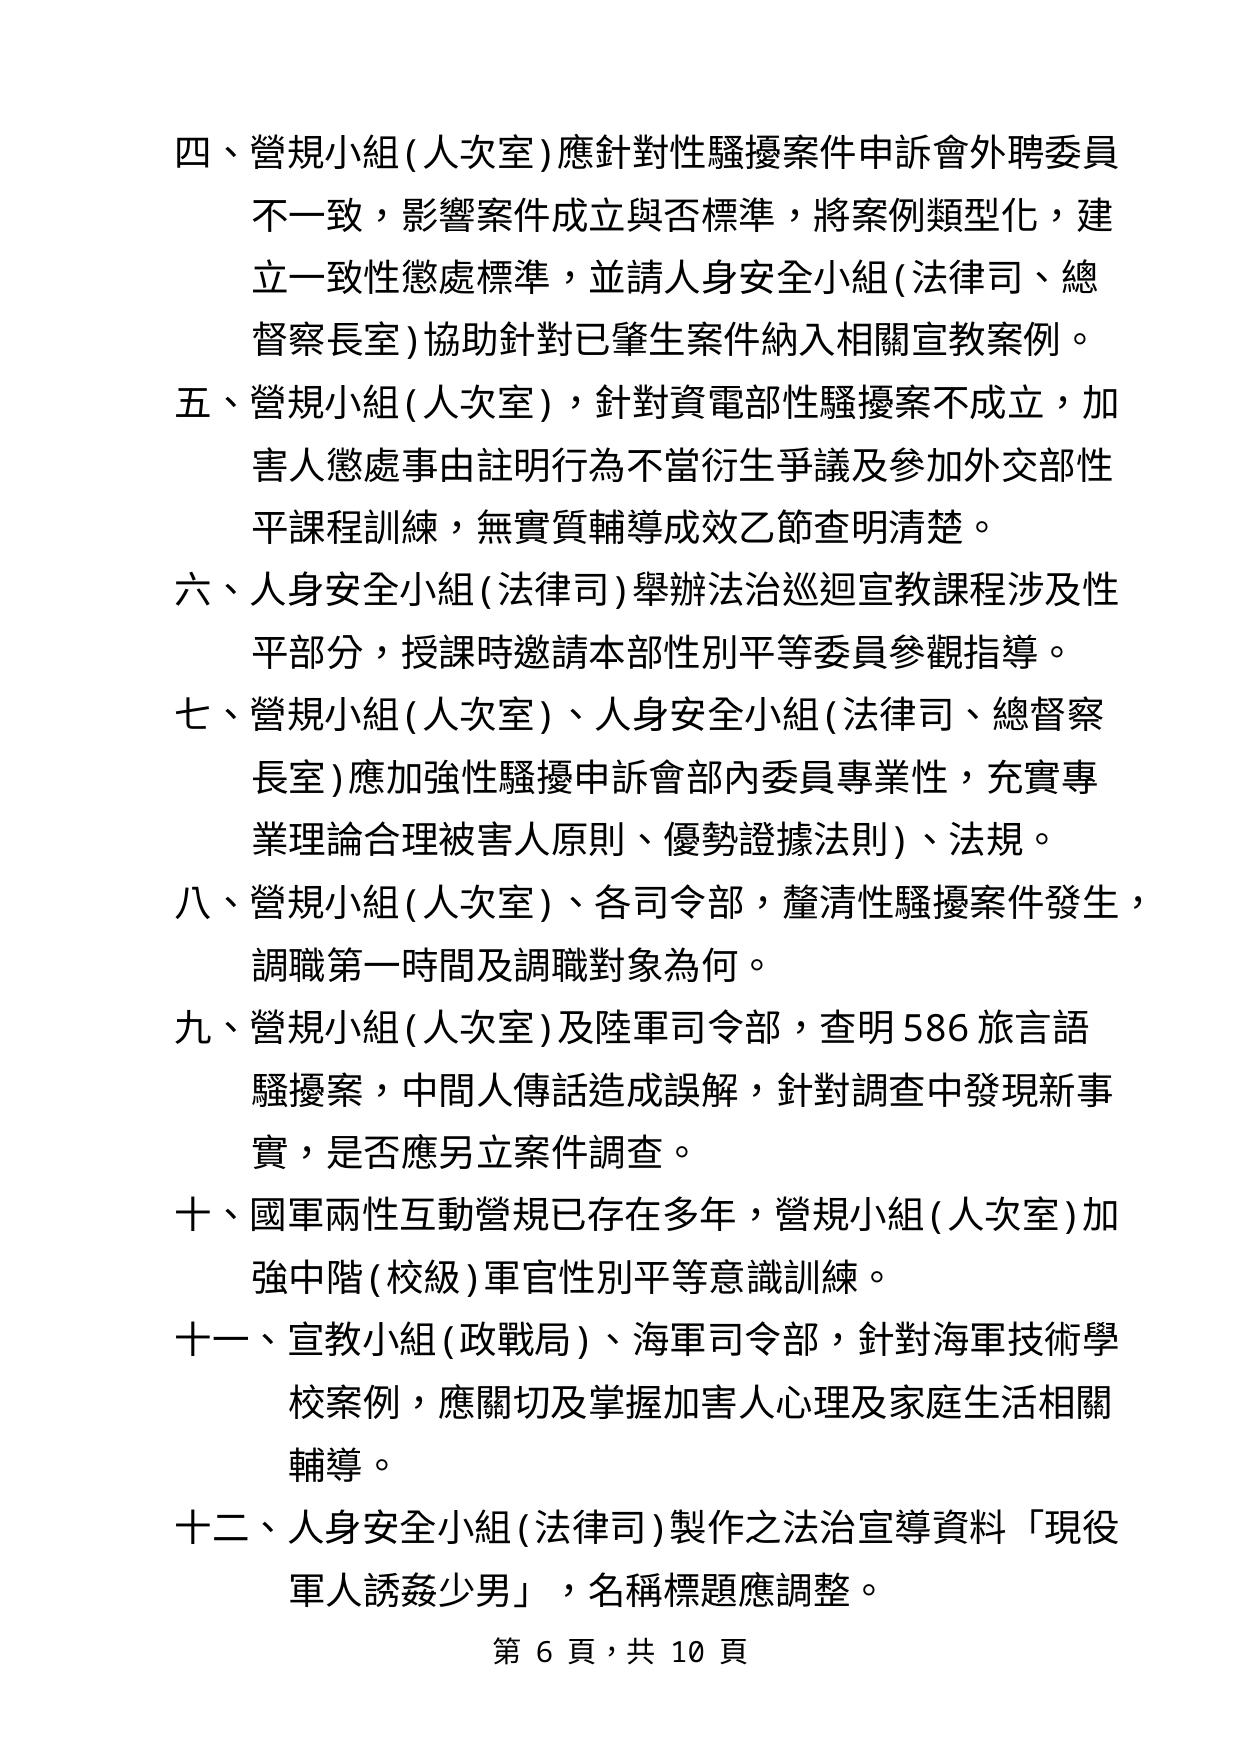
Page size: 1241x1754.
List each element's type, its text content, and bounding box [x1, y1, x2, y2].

text 八、營規小組(人次室)、各司令部，釐清性騷擾案件發生，調職第一時間及調職對象為何。 [174, 858, 1122, 983]
text 六、人身安全小組(法律司)舉辦法治巡迴宣教課程涉及性平部分，授課時邀請本部性別平等委員參觀指導。 [174, 546, 1122, 671]
text 十、國軍兩性互動營規已存在多年，營規小組(人次室)加強中階(校級)軍官性別平等意識訓練。 [174, 1171, 1122, 1296]
text 七、營規小組(人次室)、人身安全小組(法律司、總督察長室)應加強性騷擾申訴會部內委員專業性，充實專業理論合理被害人原則、優勢證據法則)、法規。 [174, 671, 1122, 858]
text 九、營規小組(人次室)及陸軍司令部，查明586旅言語騷擾案，中間人傳話造成誤解，針對調查中發現新事實，是否應另立案件調查。 [174, 983, 1122, 1171]
text 十二、人身安全小組(法律司)製作之法治宣導資料「現役軍人誘姦少男」，名稱標題應調整。 [174, 1483, 1122, 1608]
text 十一、宣教小組(政戰局)、海軍司令部，針對海軍技術學校案例，應關切及掌握加害人心理及家庭生活相關輔導。 [174, 1296, 1122, 1483]
text 五、營規小組(人次室)，針對資電部性騷擾案不成立，加害人懲處事由註明行為不當衍生爭議及參加外交部性平課程訓練，無實質輔導成效乙節查明清楚。 [174, 358, 1122, 546]
text 四、營規小組(人次室)應針對性騷擾案件申訴會外聘委員不一致，影響案件成立與否標準，將案例類型化，建立一致性懲處標準，並請人身安全小組(法律司、總督察長室)協助針對已肇生案件納入相關宣教案例。 [174, 108, 1122, 358]
